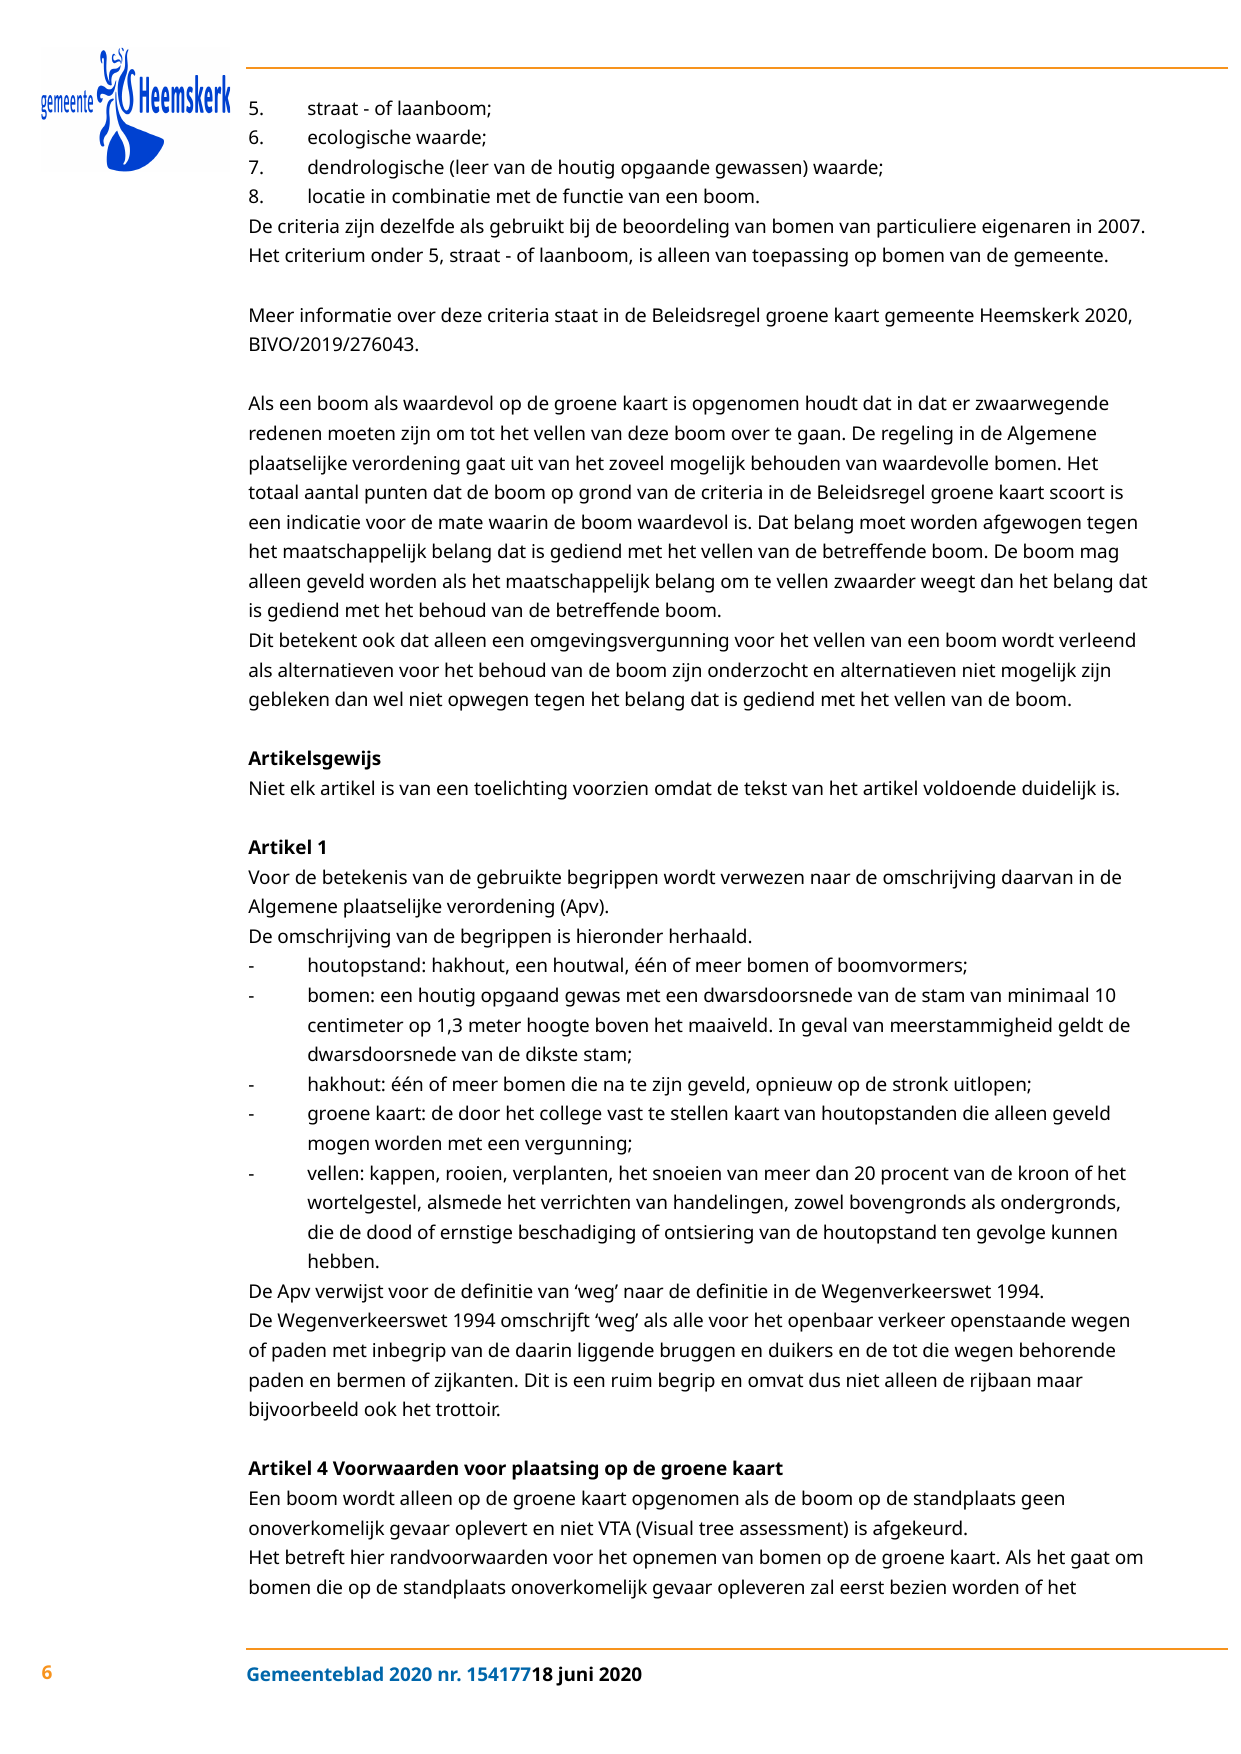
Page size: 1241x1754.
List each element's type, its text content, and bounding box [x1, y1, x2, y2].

list locatie in combinatie met de functie van een boom. [248, 183, 1152, 209]
list groene kaart: de door het college vast te stellen kaart van houtopstanden die alleen geveld mogen worden met een vergunning; [248, 1101, 1152, 1156]
list bomen: een houtig opgaand gewas met een dwarsdoorsnede van de stam van minimaal 10 centimeter op 1,3 meter hoogte boven het maaiveld. In geval van meerstammigheid geldt de dwarsdoorsnede van de dikste stam; [248, 982, 1152, 1067]
text Als een boom als waardevol op de groene kaart is opgenomen houdt dat in dat er zwaarwegende redenen moeten zijn om tot het vellen van deze boom over te gaan. De regeling in de Algemene plaatselijke verordening gaat uit van het zoveel mogelijk behouden van waardevolle bomen. Het totaal aantal punten dat de boom op grond van de criteria in de Beleidsregel groene kaart scoort is een indicatie voor de mate waarin de boom waardevol is. Dat belang moet worden afgewogen tegen het maatschappelijk belang dat is gediend met het vellen van de betreffende boom. De boom mag alleen geveld worden als het maatschappelijk belang om te vellen zwaarder weegt dan het belang dat is gediend met het behoud van de betreffende boom. [248, 391, 1152, 623]
text Dit betekent ook dat alleen een omgevingsvergunning voor het vellen van een boom wordt verleend als alternatieven voor het behoud van de boom zijn onderzocht en alternatieven niet mogelijk zijn gebleken dan wel niet opwegen tegen het belang dat is gediend met het vellen van de boom. [248, 627, 1152, 712]
text De criteria zijn dezelfde als gebruikt bij de beoordeling van bomen van particuliere eigenaren in 2007. [248, 213, 1152, 239]
list ecologische waarde; [248, 124, 1152, 150]
text Artikel 4 Voorwaarden voor plaatsing op de groene kaart [248, 1456, 1152, 1481]
text De Wegenverkeerswet 1994 omschrijft ‘weg’ als alle voor het openbaar verkeer openstaande wegen of paden met inbegrip van de daarin liggende bruggen en duikers en de tot die wegen behorende paden en bermen of zijkanten. Dit is een ruim begrip en omvat dus niet alleen de rijbaan maar bijvoorbeeld ook het trottoir. [248, 1308, 1152, 1422]
text Artikelsgewijs [248, 746, 1152, 771]
list vellen: kappen, rooien, verplanten, het snoeien van meer dan 20 procent van de kroon of het wortelgestel, alsmede het verrichten van handelingen, zowel bovengronds als ondergronds, die de dood of ernstige beschadiging of ontsiering van de houtopstand ten gevolge kunnen hebben. [248, 1160, 1152, 1274]
text Niet elk artikel is van een toelichting voorzien omdat de tekst van het artikel voldoende duidelijk is. [248, 775, 1152, 801]
list houtopstand: hakhout, een houtwal, één of meer bomen of boomvormers; [248, 953, 1152, 978]
text Voor de betekenis van de gebruikte begrippen wordt verwezen naar de omschrijving daarvan in de Algemene plaatselijke verordening (Apv). [248, 864, 1152, 919]
text De omschrijving van de begrippen is hieronder herhaald. [248, 923, 1152, 949]
text Meer informatie over deze criteria staat in de Beleidsregel groene kaart gemeente Heemskerk 2020, BIVO/2019/276043. [248, 302, 1152, 357]
text Het betreft hier randvoorwaarden voor het opnemen van bomen op de groene kaart. Als het gaat om bomen die op de standplaats onoverkomelijk gevaar opleveren zal eerst bezien worden of het [248, 1544, 1152, 1600]
list straat - of laanboom; [248, 95, 1152, 121]
list hakhout: één of meer bomen die na te zijn geveld, opnieuw op de stronk uitlopen; [248, 1071, 1152, 1097]
list dendrologische (leer van de houtig opgaande gewassen) waarde; [248, 154, 1152, 180]
text Een boom wordt alleen op de groene kaart opgenomen als de boom op de standplaats geen onoverkomelijk gevaar oplevert en niet VTA (Visual tree assessment) is afgekeurd. [248, 1485, 1152, 1541]
text De Apv verwijst voor de definitie van ‘weg’ naar de definitie in de Wegenverkeerswet 1994. [248, 1278, 1152, 1304]
text Artikel 1 [248, 834, 1152, 860]
text Het criterium onder 5, straat - of laanboom, is alleen van toepassing op bomen van de gemeente. [248, 243, 1152, 268]
picture [41, 47, 231, 172]
